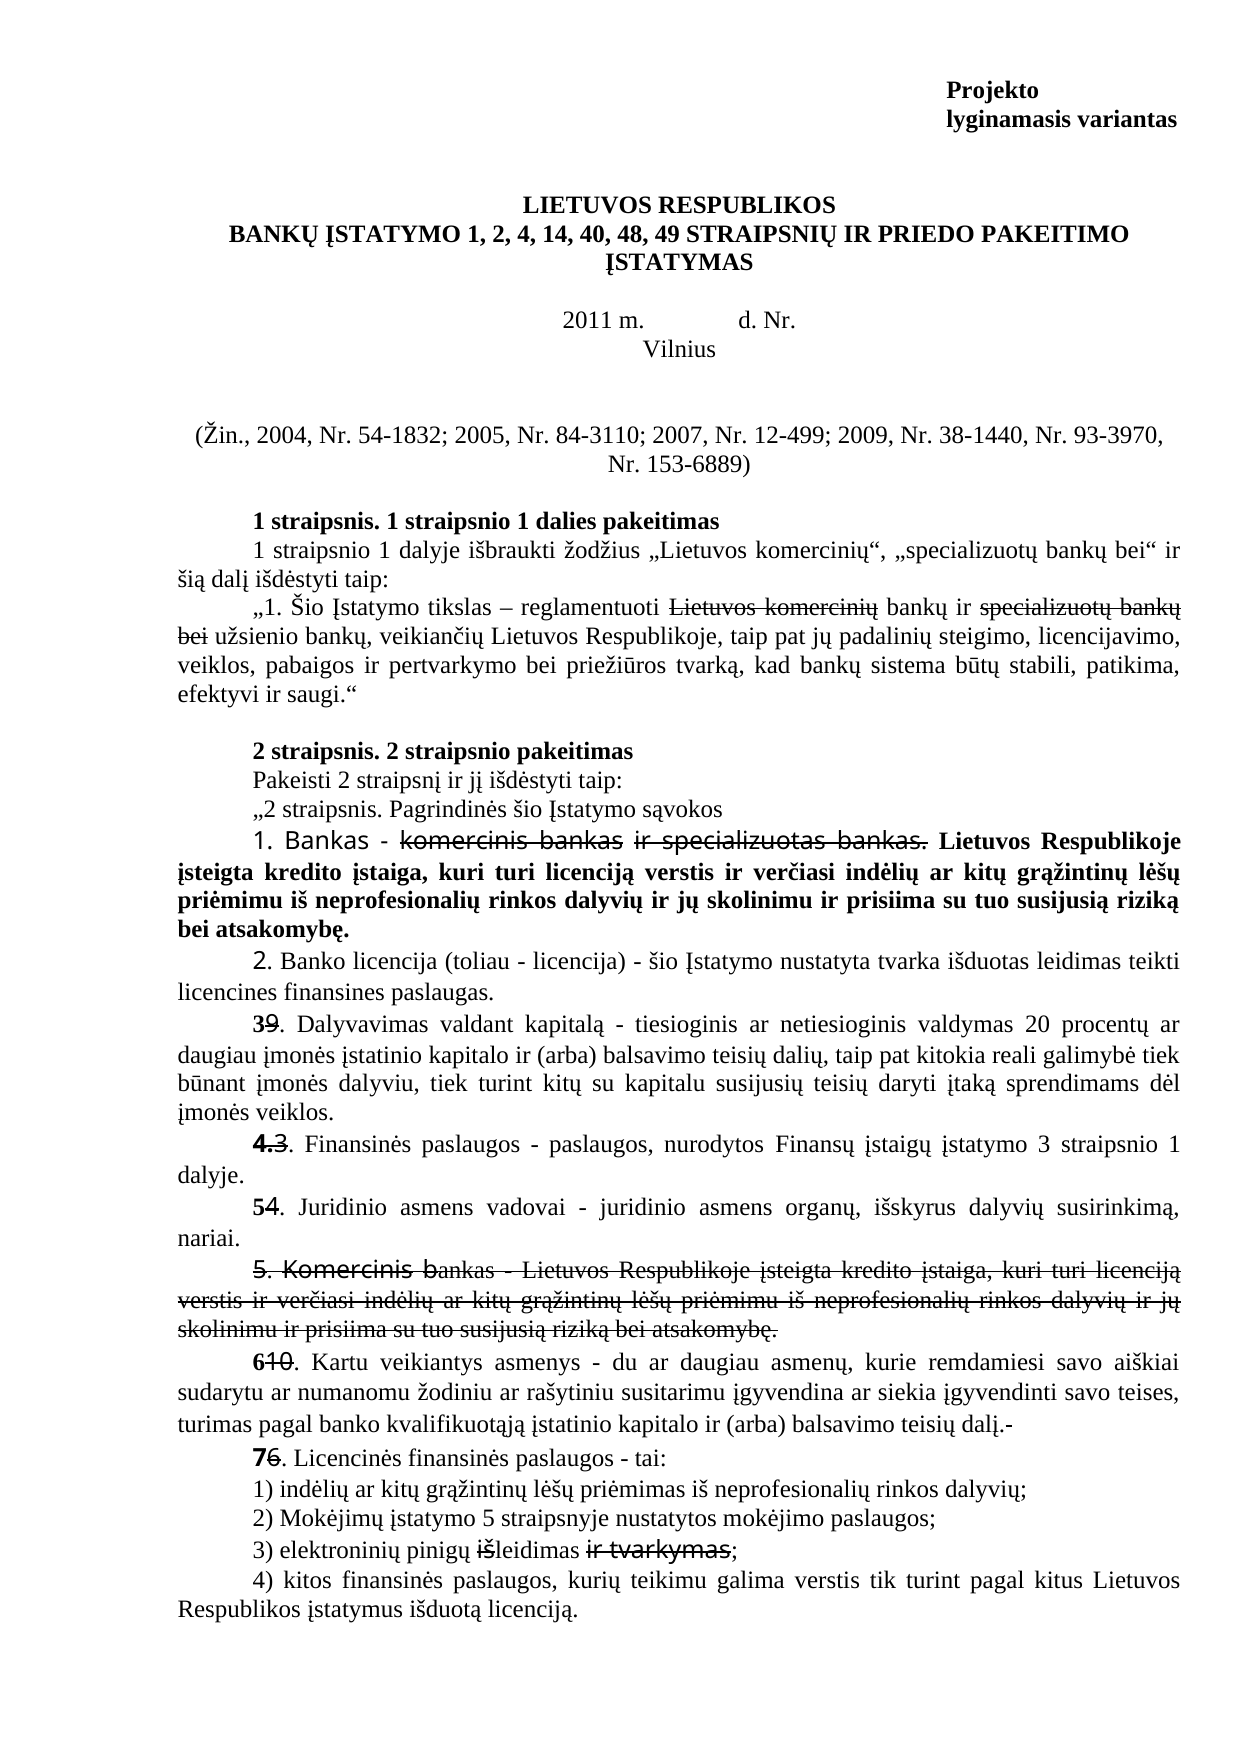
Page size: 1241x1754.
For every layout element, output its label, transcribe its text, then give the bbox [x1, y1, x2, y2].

text Pakeisti 2 straipsnį ir jį išdėstyti taip: [177, 765, 1181, 794]
text 4.3. Finansinės paslaugos - paslaugos, nurodytos Finansų įstaigų įstatymo 3 straipsnio 1 dalyje. [177, 1126, 1181, 1189]
text LIETUVOS RESPUBLIKOS [177, 190, 1181, 219]
text 5. Komercinis bankas - Lietuvos Respublikoje įsteigta kredito įstaiga, kuri turi licenciją verstis ir verčiasi indėlių ar kitų grąžintinų lėšų priėmimu iš neprofesionalių rinkos dalyvių ir jų skolinimu ir prisiima su tuo susijusią riziką bei atsakomybę. [177, 1252, 1181, 1301]
text 4) kitos finansinės paslaugos, kurių teikimu galima verstis tik turint pagal kitus Lietuvos Respublikos įstatymus išduotą licenciją. [177, 1566, 1181, 1623]
text 39. Dalyvavimas valdant kapitalą - tiesioginis ar netiesioginis valdymas 20 procentų ar daugiau įmonės įstatinio kapitalo ir (arba) balsavimo teisių dalių, taip pat kitokia reali galimybė tiek būnant įmonės dalyviu, tiek turint kitų su kapitalu susijusių teisių daryti įtaką sprendimams dėl įmonės veiklos. [177, 1006, 1181, 1126]
text 2. Banko licencija (toliau - licencija) - šio Įstatymo nustatyta tvarka išduotas leidimas teikti licencines finansines paslaugas. [177, 943, 1181, 1006]
text 1. Bankas - komercinis bankas ir specializuotas bankas. Lietuvos Respublikoje įsteigta kredito įstaiga, kuri turi licenciją verstis ir verčiasi indėlių ar kitų grąžintinų lėšų priėmimu iš neprofesionalių rinkos dalyvių ir jų skolinimu ir prisiima su tuo susijusią riziką bei atsakomybę. [177, 822, 1181, 943]
text 5. Komercinis bankas - Lietuvos Respublikoje įsteigta kredito įstaiga, kuri turi licenciją verstis ir verčiasi indėlių ar kitų grąžintinų lėšų priėmimu iš neprofesionalių rinkos dalyvių ir jų skolinimu ir prisiima su tuo susijusią riziką bei atsakomybę. [177, 1302, 1181, 1343]
text 3) elektroninių pinigų išleidimas ir tvarkymas; [177, 1532, 1181, 1566]
text 1 straipsnio 1 dalyje išbraukti žodžius „Lietuvos komercinių“, „specializuotų bankų bei“ ir šią dalį išdėstyti taip: [177, 535, 1181, 592]
text 2) Mokėjimų įstatymo 5 straipsnyje nustatytos mokėjimo paslaugos; [177, 1503, 1181, 1532]
text 54. Juridinio asmens vadovai - juridinio asmens organų, išskyrus dalyvių susirinkimą, nariai. [177, 1189, 1181, 1252]
text „2 straipsnis. Pagrindinės šio Įstatymo sąvokos [177, 794, 1181, 822]
text lyginamasis variantas [177, 104, 1181, 132]
text 1) indėlių ar kitų grąžintinų lėšų priėmimas iš neprofesionalių rinkos dalyvių; [177, 1474, 1181, 1503]
text 2011 m. d. Nr. [177, 305, 1181, 334]
text Projekto [177, 75, 1181, 104]
text BANKŲ ĮSTATYMO 1, 2, 4, 14, 40, 48, 49 STRAIPSNIŲ IR PRIEDO PAKEITIMO ĮSTATYMAS [177, 219, 1181, 276]
text (Žin., 2004, Nr. 54-1832; 2005, Nr. 84-3110; 2007, Nr. 12-499; 2009, Nr. 38-1440, Nr. 93-3970, Nr. 153-6889) [177, 420, 1181, 477]
text 1 straipsnis. 1 straipsnio 1 dalies pakeitimas [177, 506, 1181, 535]
text Vilnius [177, 334, 1181, 362]
text „1. Šio Įstatymo tikslas – reglamentuoti Lietuvos komercinių bankų ir specializuotų bankų bei užsienio bankų, veikiančių Lietuvos Respublikoje, taip pat jų padalinių steigimo, licencijavimo, veiklos, pabaigos ir pertvarkymo bei priežiūros tvarką, kad bankų sistema būtų stabili, patikima, efektyvi ir saugi.“ [177, 592, 1181, 707]
text 76. Licencinės finansinės paslaugos - tai: [177, 1440, 1181, 1474]
text 610. Kartu veikiantys asmenys - du ar daugiau asmenų, kurie remdamiesi savo aiškiai sudarytu ar numanomu žodiniu ar rašytiniu susitarimu įgyvendina ar siekia įgyvendinti savo teises, turimas pagal banko kvalifikuotąją įstatinio kapitalo ir (arba) balsavimo teisių dalį. [177, 1343, 1181, 1440]
text 2 straipsnis. 2 straipsnio pakeitimas [177, 736, 1181, 765]
